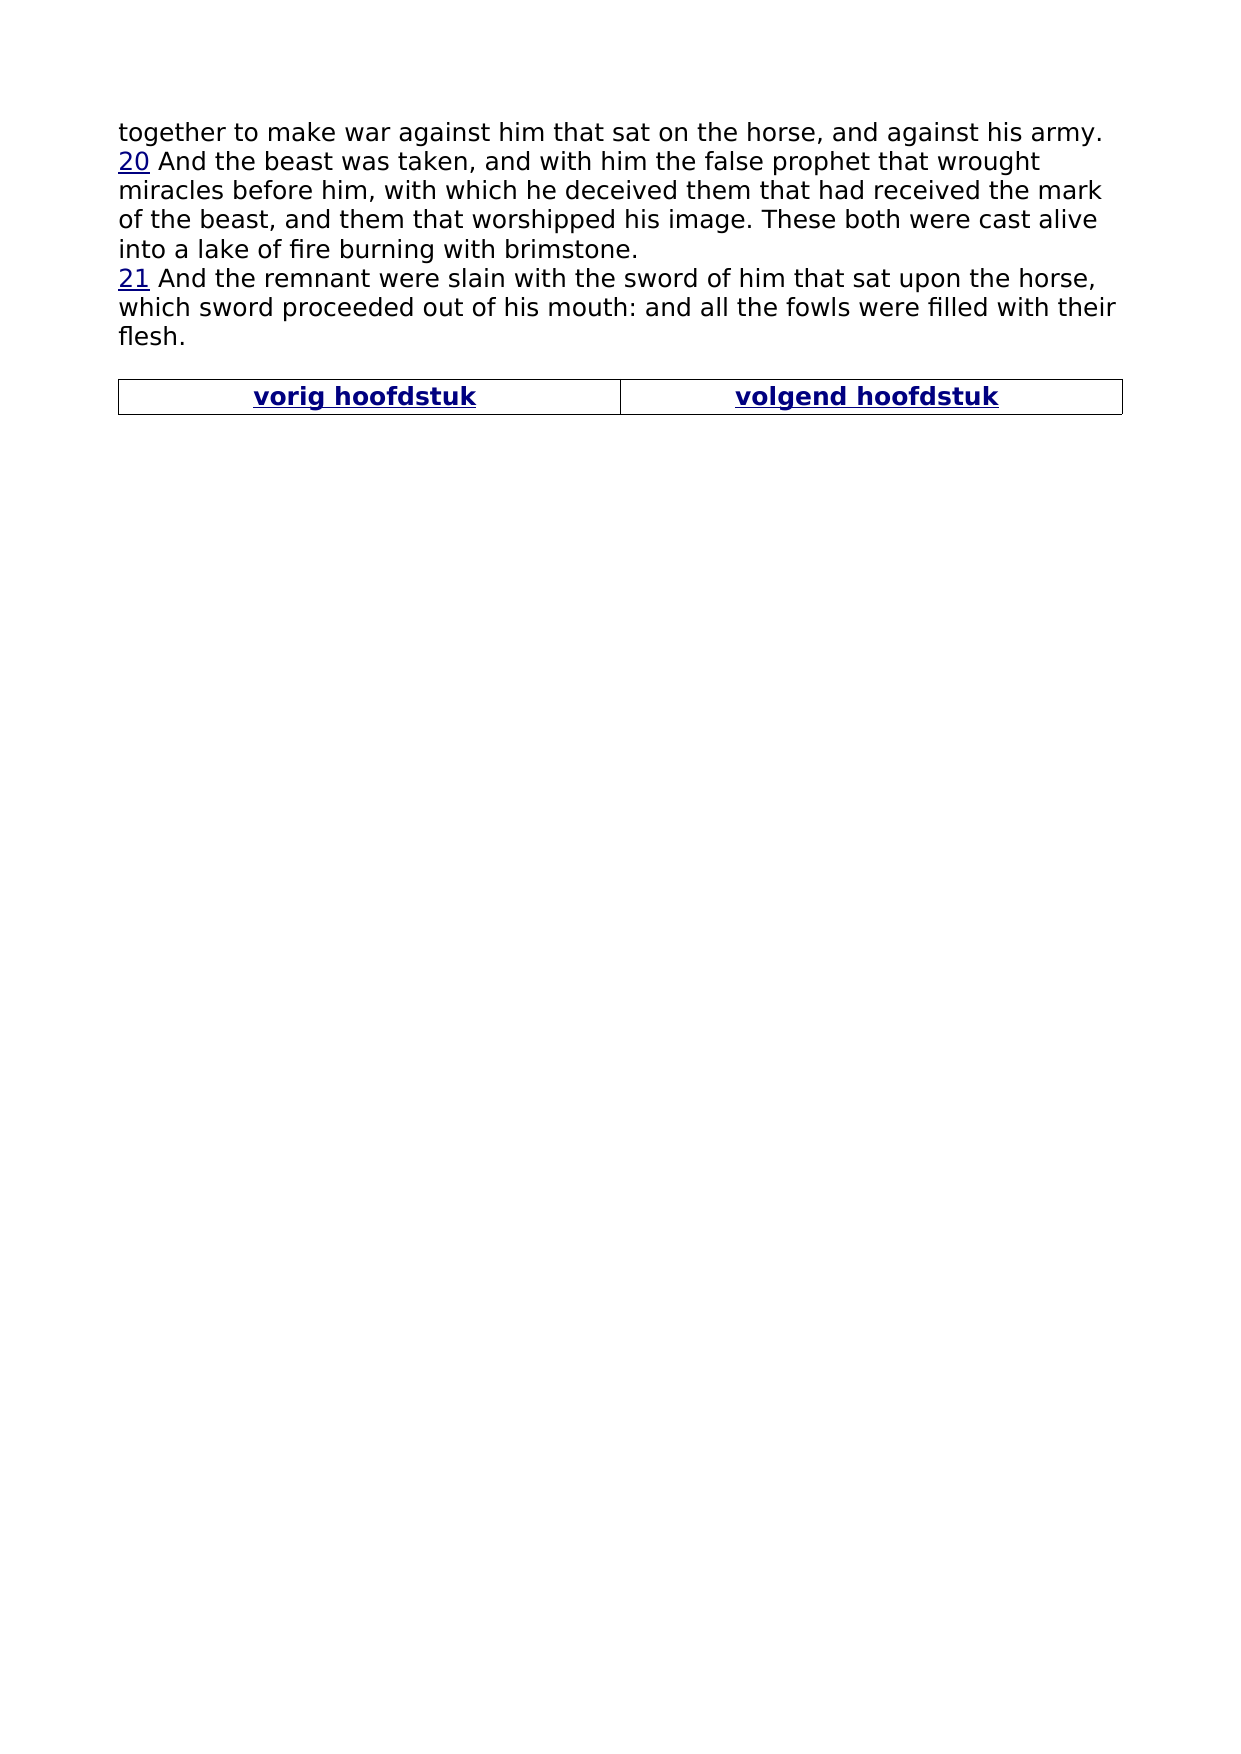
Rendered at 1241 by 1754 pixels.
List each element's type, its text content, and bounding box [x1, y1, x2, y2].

table_header vorig hoofdstuk [119, 380, 620, 414]
text together to make war against him that sat on the horse, and against his army. 20 And the beast was taken, and with him the false prophet that wrought miracles before him, with which he deceived them that had received the mark of the beast, and them that worshipped his image. These both were cast alive into a lake of fire burning with brimstone. 21 And the remnant were slain with the sword of him that sat upon the horse, which sword proceeded out of his mouth: and all the fowls were filled with their flesh. [118, 118, 1122, 351]
table_header volgend hoofdstuk [621, 380, 1122, 414]
